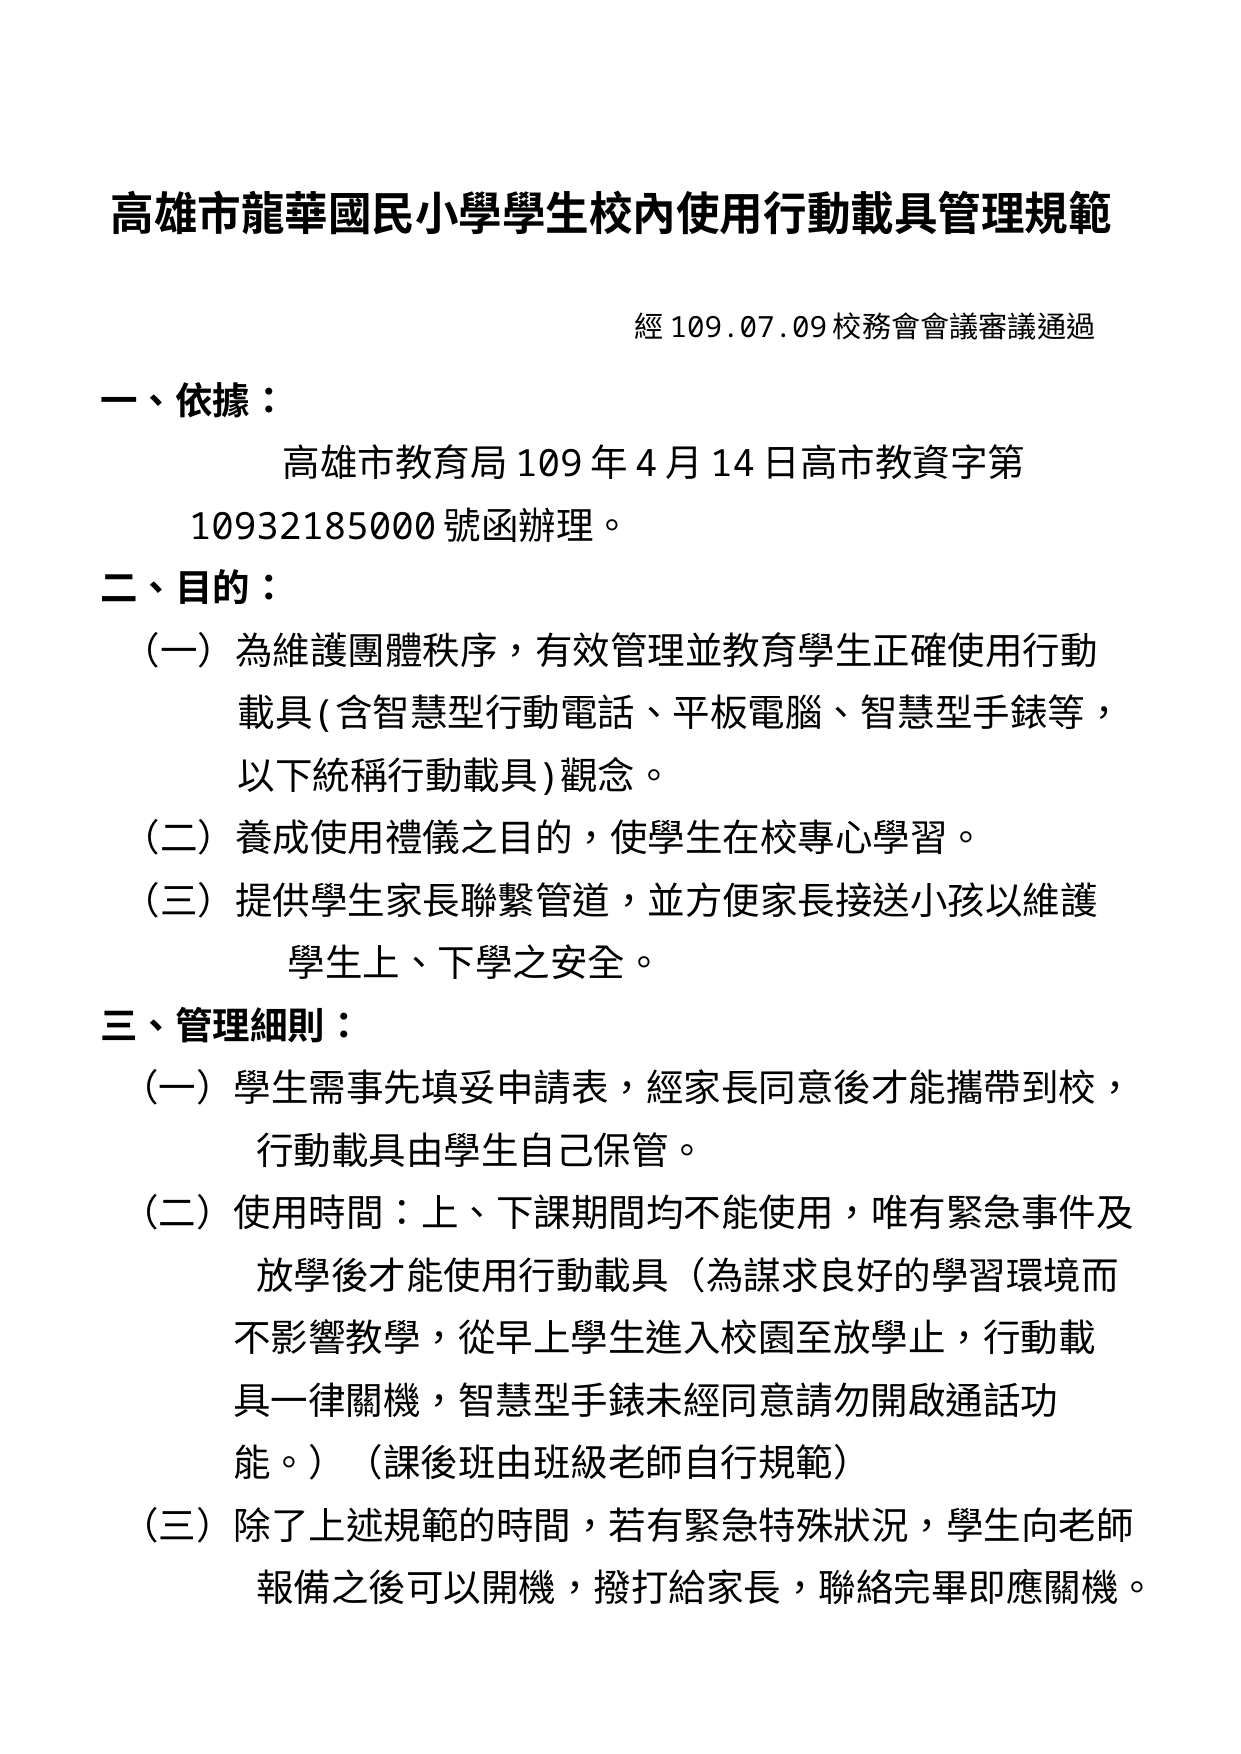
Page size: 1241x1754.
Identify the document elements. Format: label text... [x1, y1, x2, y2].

text 二、目的： [100, 544, 1122, 606]
text （一）為維護團體秩序，有效管理並教育學生正確使用行動載具(含智慧型行動電話、平板電腦、智慧型手錶等，以下統稱行動載具)觀念。 [100, 606, 1122, 794]
text 報備之後可以開機，撥打給家長，聯絡完畢即應關機。 [121, 1544, 1134, 1606]
text 放學後才能使用行動載具（為謀求良好的學習環境而不影響教學，從早上學生進入校園至放學止，行動載具一律關機，智慧型手錶未經同意請勿開啟通話功能。）（課後班由班級老師自行規範） [121, 1231, 1122, 1481]
text 行動載具由學生自己保管。 [121, 1106, 1122, 1169]
text （三）提供學生家長聯繫管道，並方便家長接送小孩以維護學生上、下學之安全。 [100, 856, 1122, 981]
text 一、依據： [100, 356, 1122, 419]
text （一）學生需事先填妥申請表，經家長同意後才能攜帶到校， [121, 1044, 1148, 1106]
subtitle 經109.07.09校務會會議審議通過 [100, 283, 1122, 346]
text （二）使用時間：上、下課期間均不能使用，唯有緊急事件及 [121, 1169, 1134, 1231]
text 高雄市教育局109年4月14日高市教資字第10932185000號函辦理。 [188, 419, 1122, 544]
text （三）除了上述規範的時間，若有緊急特殊狀況，學生向老師 [121, 1481, 1134, 1544]
subtitle 高雄市龍華國民小學學生校內使用行動載具管理規範 [100, 137, 1122, 262]
text 三、管理細則： [100, 981, 1122, 1044]
text （二）養成使用禮儀之目的，使學生在校專心學習。 [100, 794, 1122, 856]
